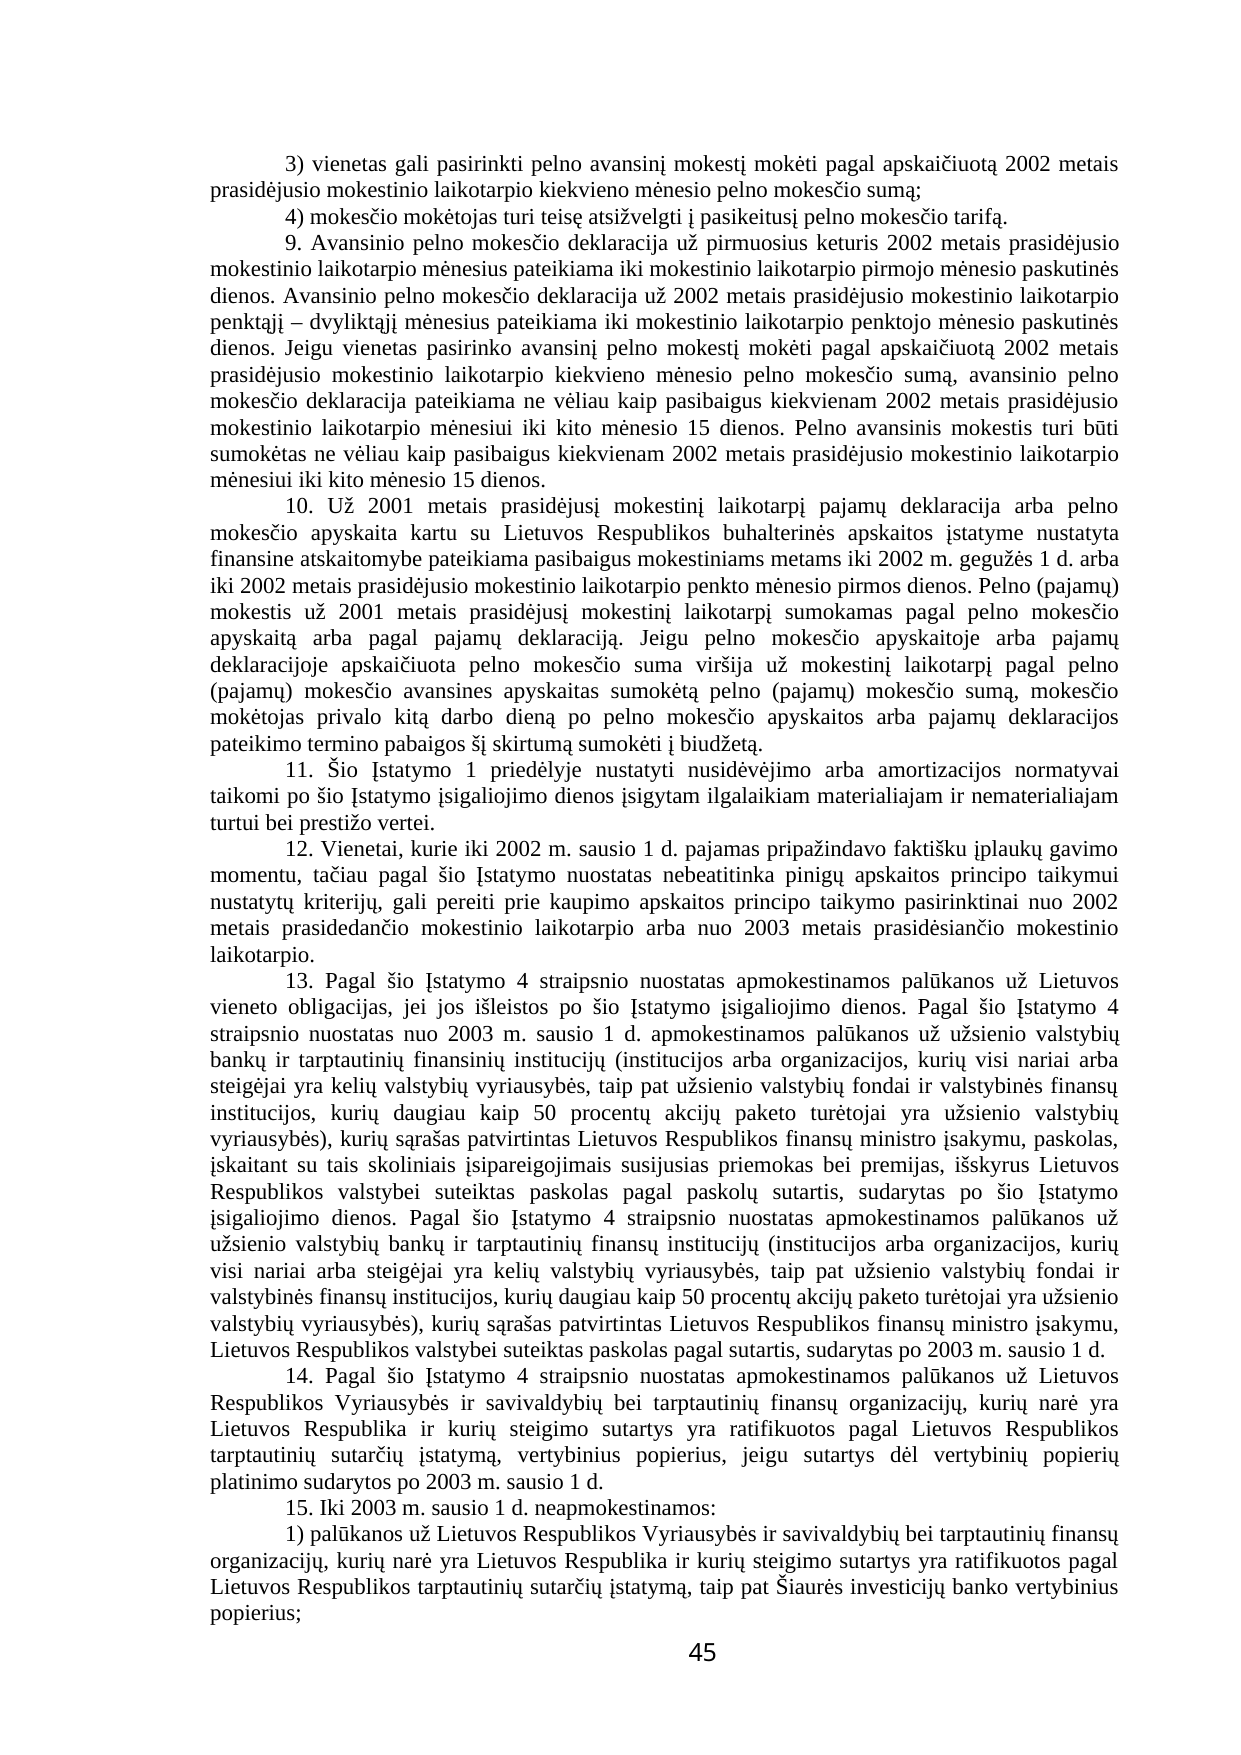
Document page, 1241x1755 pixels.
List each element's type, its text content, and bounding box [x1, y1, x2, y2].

text 11. Šio Įstatymo 1 priedėlyje nustatyti nusidėvėjimo arba amortizacijos normatyvai taikomi po šio Įstatymo įsigaliojimo dienos įsigytam ilgalaikiam materialiajam ir nematerialiajam turtui bei prestižo vertei. [210, 756, 1120, 835]
text 15. Iki 2003 m. sausio 1 d. neapmokestinamos: [210, 1494, 1120, 1520]
text 9. Avansinio pelno mokesčio deklaracija už pirmuosius keturis 2002 metais prasidėjusio mokestinio laikotarpio mėnesius pateikiama iki mokestinio laikotarpio pirmojo mėnesio paskutinės dienos. Avansinio pelno mokesčio deklaracija už 2002 metais prasidėjusio mokestinio laikotarpio penktąjį – dvyliktąjį mėnesius pateikiama iki mokestinio laikotarpio penktojo mėnesio paskutinės dienos. Jeigu vienetas pasirinko avansinį pelno mokestį mokėti pagal apskaičiuotą 2002 metais prasidėjusio mokestinio laikotarpio kiekvieno mėnesio pelno mokesčio sumą, avansinio pelno mokesčio deklaracija pateikiama ne vėliau kaip pasibaigus kiekvienam 2002 metais prasidėjusio mokestinio laikotarpio mėnesiui iki kito mėnesio 15 dienos. Pelno avansinis mokestis turi būti sumokėtas ne vėliau kaip pasibaigus kiekvienam 2002 metais prasidėjusio mokestinio laikotarpio mėnesiui iki kito mėnesio 15 dienos. [210, 229, 1120, 493]
text 12. Vienetai, kurie iki 2002 m. sausio 1 d. pajamas pripažindavo faktišku įplaukų gavimo momentu, tačiau pagal šio Įstatymo nuostatas nebeatitinka pinigų apskaitos principo taikymui nustatytų kriterijų, gali pereiti prie kaupimo apskaitos principo taikymo pasirinktinai nuo 2002 metais prasidedančio mokestinio laikotarpio arba nuo 2003 metais prasidėsiančio mokestinio laikotarpio. [210, 835, 1120, 967]
text 1) palūkanos už Lietuvos Respublikos Vyriausybės ir savivaldybių bei tarptautinių finansų organizacijų, kurių narė yra Lietuvos Respublika ir kurių steigimo sutartys yra ratifikuotos pagal Lietuvos Respublikos tarptautinių sutarčių įstatymą, taip pat Šiaurės investicijų banko vertybinius popierius; [210, 1520, 1120, 1626]
text 13. Pagal šio Įstatymo 4 straipsnio nuostatas apmokestinamos palūkanos už Lietuvos vieneto obligacijas, jei jos išleistos po šio Įstatymo įsigaliojimo dienos. Pagal šio Įstatymo 4 straipsnio nuostatas nuo 2003 m. sausio 1 d. apmokestinamos palūkanos už užsienio valstybių bankų ir tarptautinių finansinių institucijų (institucijos arba organizacijos, kurių visi nariai arba steigėjai yra kelių valstybių vyriausybės, taip pat užsienio valstybių fondai ir valstybinės finansų institucijos, kurių daugiau kaip 50 procentų akcijų paketo turėtojai yra užsienio valstybių vyriausybės), kurių sąrašas patvirtintas Lietuvos Respublikos finansų ministro įsakymu, paskolas, įskaitant su tais skoliniais įsipareigojimais susijusias priemokas bei premijas, išskyrus Lietuvos Respublikos valstybei suteiktas paskolas pagal paskolų sutartis, sudarytas po šio Įstatymo įsigaliojimo dienos. Pagal šio Įstatymo 4 straipsnio nuostatas apmokestinamos palūkanos už užsienio valstybių bankų ir tarptautinių finansų institucijų (institucijos arba organizacijos, kurių visi nariai arba steigėjai yra kelių valstybių vyriausybės, taip pat užsienio valstybių fondai ir valstybinės finansų institucijos, kurių daugiau kaip 50 procentų akcijų paketo turėtojai yra užsienio valstybių vyriausybės), kurių sąrašas patvirtintas Lietuvos Respublikos finansų ministro įsakymu, Lietuvos Respublikos valstybei suteiktas paskolas pagal sutartis, sudarytas po 2003 m. sausio 1 d. [210, 967, 1120, 1362]
text 3) vienetas gali pasirinkti pelno avansinį mokestį mokėti pagal apskaičiuotą 2002 metais prasidėjusio mokestinio laikotarpio kiekvieno mėnesio pelno mokesčio sumą; [210, 150, 1120, 203]
text 10. Už 2001 metais prasidėjusį mokestinį laikotarpį pajamų deklaracija arba pelno mokesčio apyskaita kartu su Lietuvos Respublikos buhalterinės apskaitos įstatyme nustatyta finansine atskaitomybe pateikiama pasibaigus mokestiniams metams iki 2002 m. gegužės 1 d. arba iki 2002 metais prasidėjusio mokestinio laikotarpio penkto mėnesio pirmos dienos. Pelno (pajamų) mokestis už 2001 metais prasidėjusį mokestinį laikotarpį sumokamas pagal pelno mokesčio apyskaitą arba pagal pajamų deklaraciją. Jeigu pelno mokesčio apyskaitoje arba pajamų deklaracijoje apskaičiuota pelno mokesčio suma viršija už mokestinį laikotarpį pagal pelno (pajamų) mokesčio avansines apyskaitas sumokėtą pelno (pajamų) mokesčio sumą, mokesčio mokėtojas privalo kitą darbo dieną po pelno mokesčio apyskaitos arba pajamų deklaracijos pateikimo termino pabaigos šį skirtumą sumokėti į biudžetą. [210, 493, 1120, 756]
text 14. Pagal šio Įstatymo 4 straipsnio nuostatas apmokestinamos palūkanos už Lietuvos Respublikos Vyriausybės ir savivaldybių bei tarptautinių finansų organizacijų, kurių narė yra Lietuvos Respublika ir kurių steigimo sutartys yra ratifikuotos pagal Lietuvos Respublikos tarptautinių sutarčių įstatymą, vertybinius popierius, jeigu sutartys dėl vertybinių popierių platinimo sudarytos po 2003 m. sausio 1 d. [210, 1362, 1120, 1494]
text 4) mokesčio mokėtojas turi teisę atsižvelgti į pasikeitusį pelno mokesčio tarifą. [210, 203, 1120, 229]
